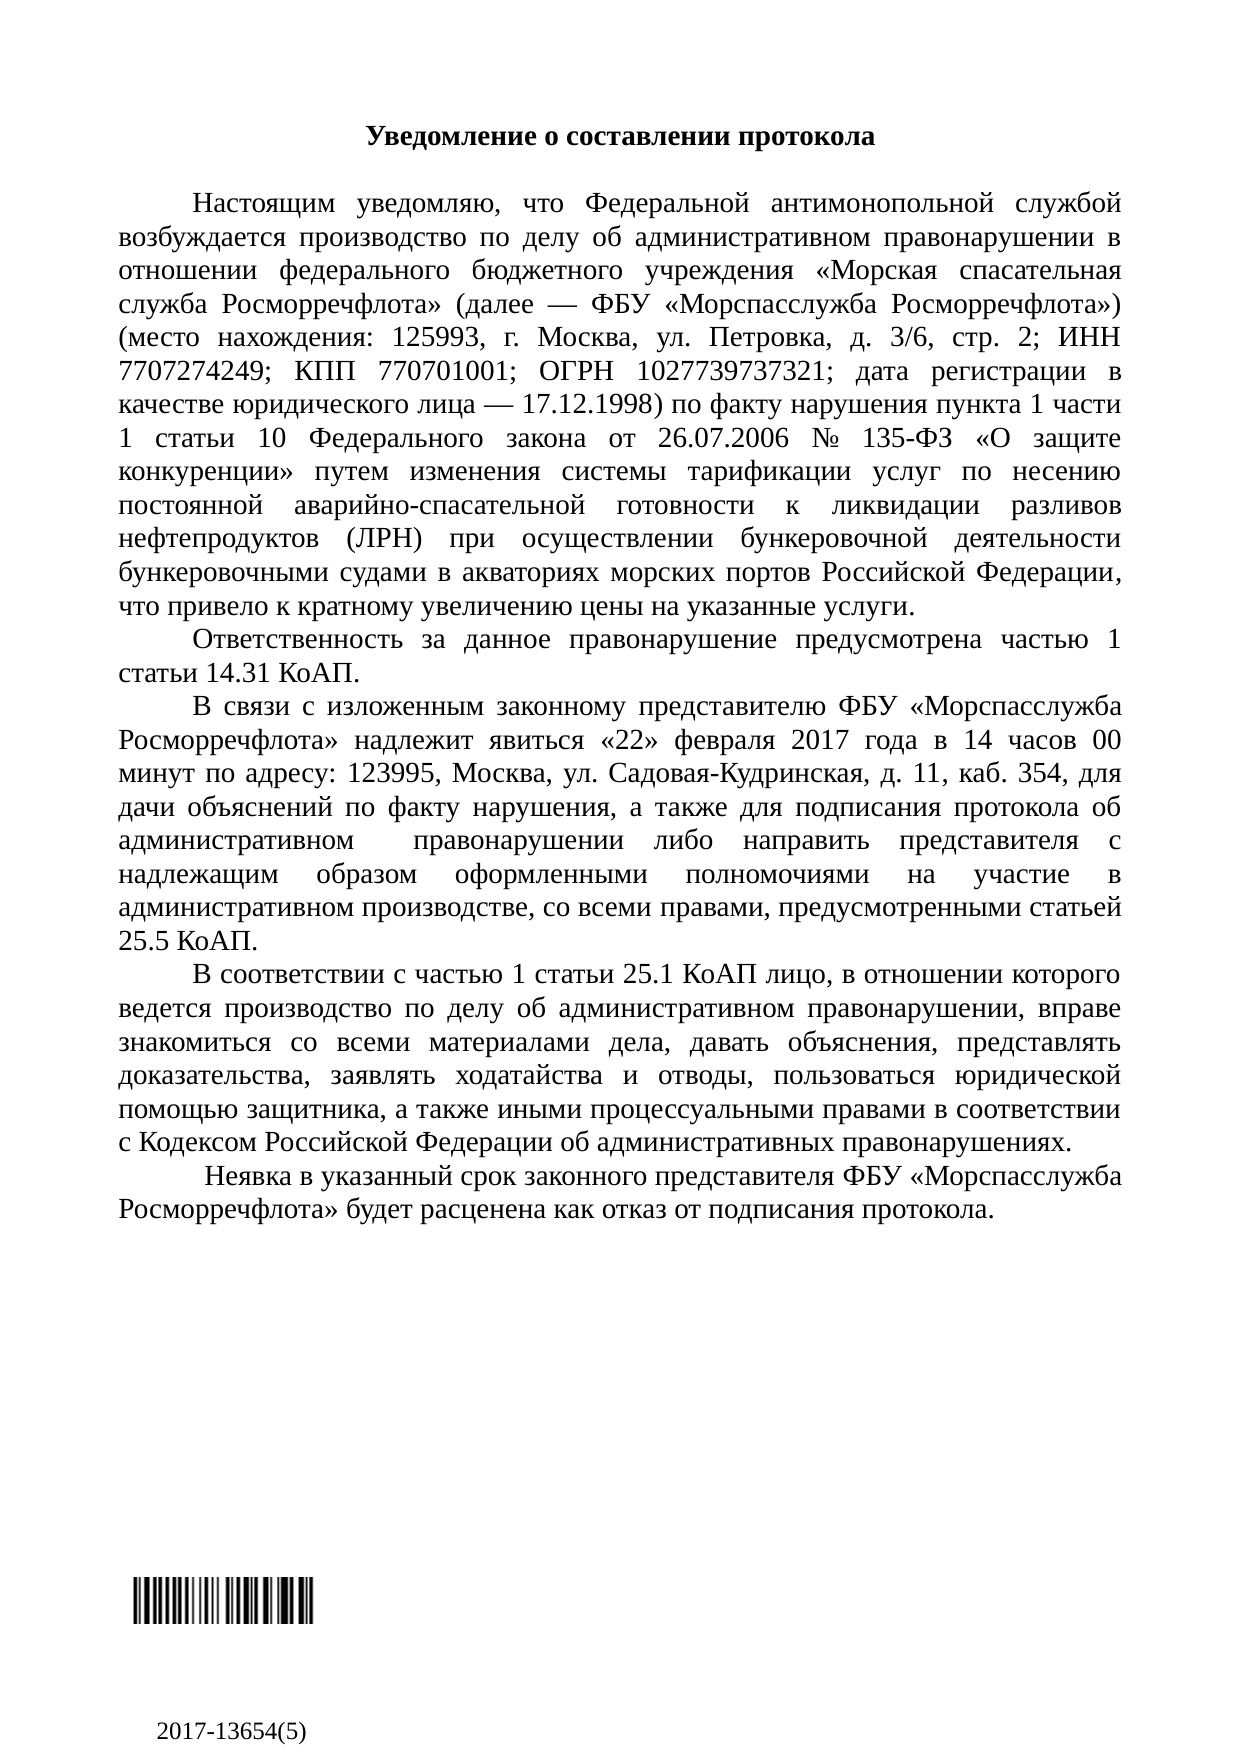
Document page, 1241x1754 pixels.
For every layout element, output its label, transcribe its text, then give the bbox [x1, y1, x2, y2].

text В связи с изложенным законному представителю ФБУ «Морспасслужба Росморречфлота» надлежит явиться «22» февраля 2017 года в 14 часов 00 минут по адресу: 123995, Москва, ул. Садовая-Кудринская, д. 11, каб. 354, для дачи объяснений по факту нарушения, а также для подписания протокола об административном правонарушении либо направить представителя с надлежащим образом оформленными полномочиями на участие в административном производстве, со всеми правами, предусмотренными статьей 25.5 КоАП. [118, 688, 1122, 957]
text Неявка в указанный срок законного представителя ФБУ «Морспасслужба Росморречфлота» будет расценена как отказ от подписания протокола. [118, 1158, 1122, 1225]
text Ответственность за данное правонарушение предусмотрена частью 1 статьи 14.31 КоАП. [118, 621, 1122, 688]
picture [118, 1577, 331, 1624]
text Уведомление о составлении протокола [118, 118, 1122, 152]
text Настоящим уведомляю, что Федеральной антимонопольной службой возбуждается производство по делу об административном правонарушении в отношении федерального бюджетного учреждения «Морская спасательная служба Росморречфлота» (далее — ФБУ «Морспасслужба Росморречфлота») (место нахождения: 125993, г. Москва, ул. Петровка, д. 3/6, стр. 2; ИНН 7707274249; КПП 770701001; ОГРН 1027739737321; дата регистрации в качестве юридического лица — 17.12.1998) по факту нарушения пункта 1 части 1 статьи 10 Федерального закона от 26.07.2006 № 135-ФЗ «О защите конкуренции» путем изменения системы тарификации услуг по несению постоянной аварийно-спасательной готовности к ликвидации разливов нефтепродуктов (ЛРН) при осуществлении бункеровочной деятельности бункеровочными судами в акваториях морских портов Российской Федерации, что привело к кратному увеличению цены на указанные услуги. [118, 185, 1122, 621]
text В соответствии с частью 1 статьи 25.1 КоАП лицо, в отношении которого ведется производство по делу об административном правонарушении, вправе знакомиться со всеми материалами дела, давать объяснения, представлять доказательства, заявлять ходатайства и отводы, пользоваться юридической помощью защитника, а также иными процессуальными правами в соответствии с Кодексом Российской Федерации об административных правонарушениях. [118, 957, 1122, 1158]
